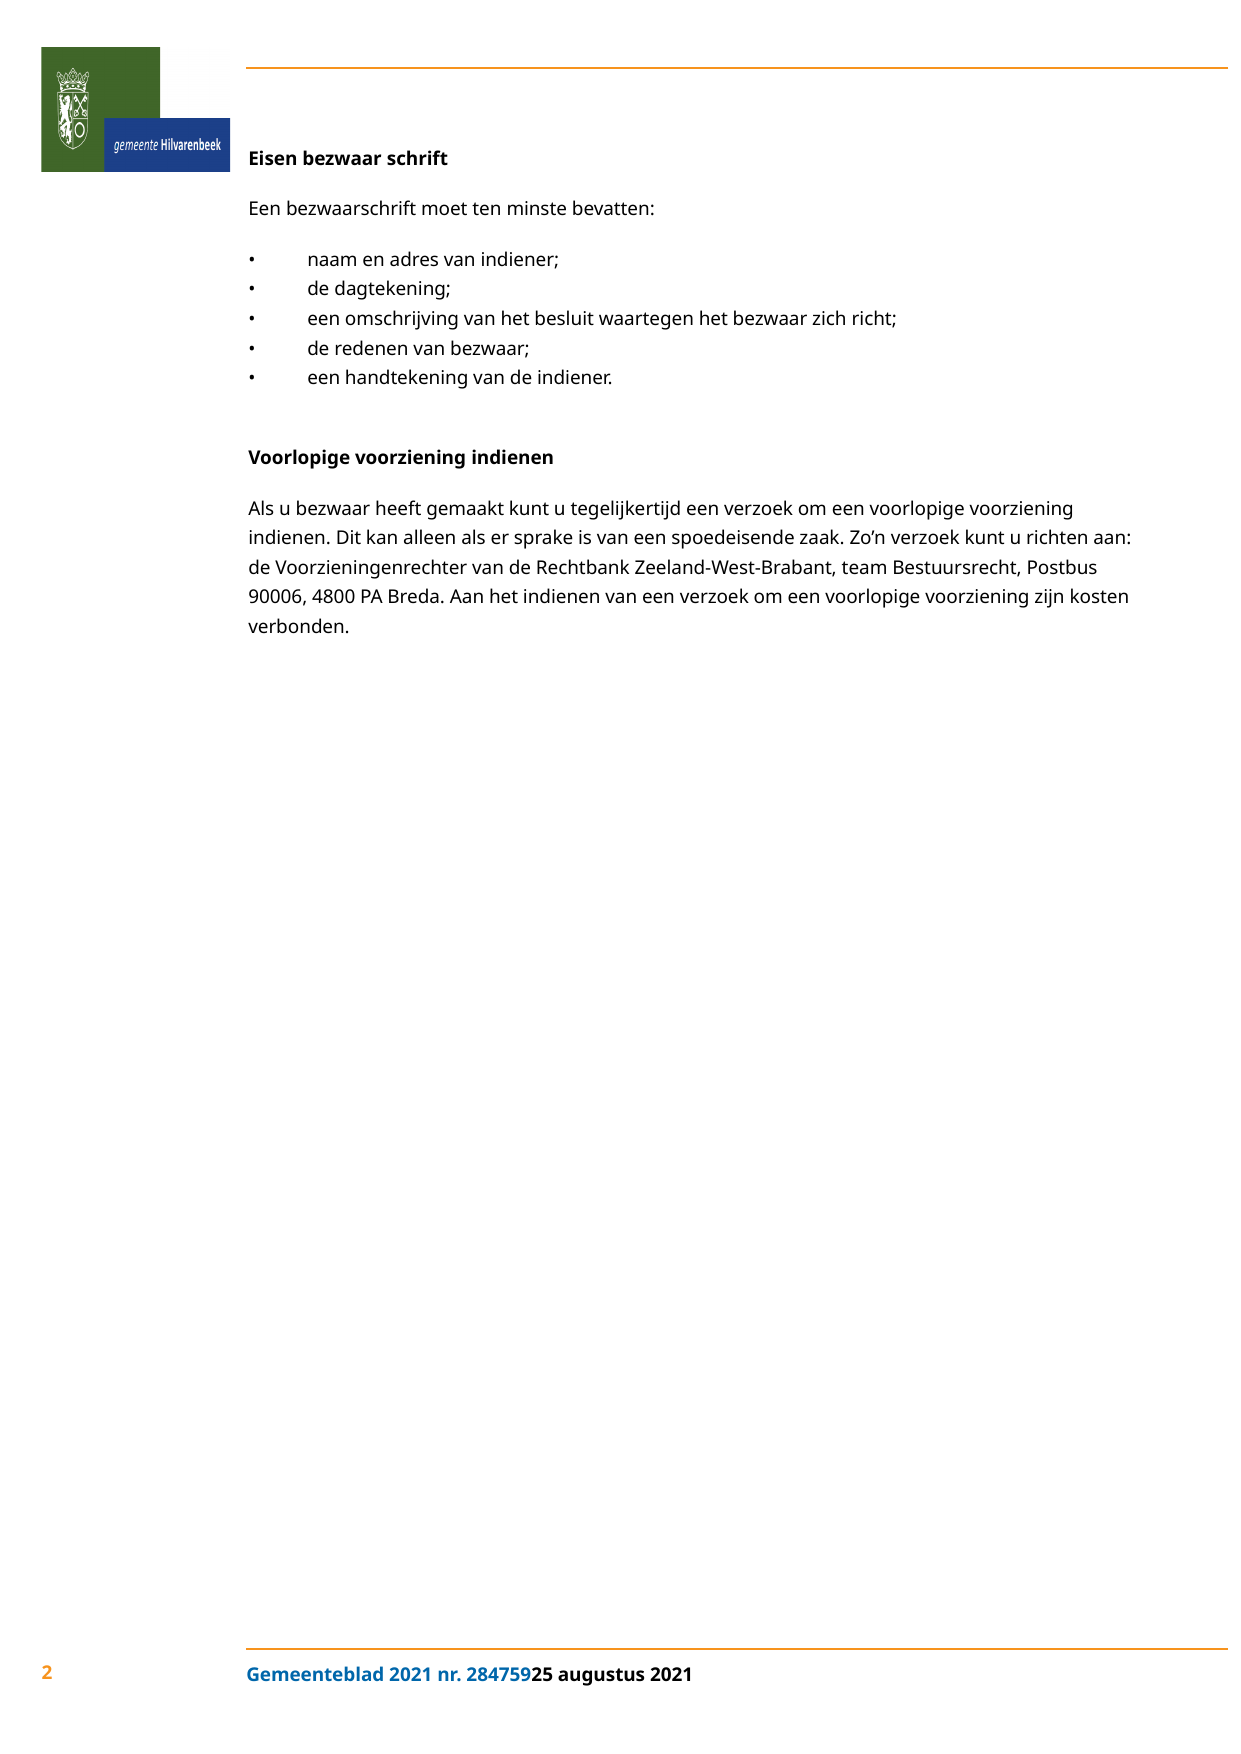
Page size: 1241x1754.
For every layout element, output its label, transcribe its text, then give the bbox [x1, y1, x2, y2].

text Eisen bezwaar schrift [248, 145, 1152, 171]
list naam en adres van indiener; [248, 246, 1152, 272]
list de redenen van bezwaar; [248, 335, 1152, 361]
picture [41, 47, 231, 172]
list een handtekening van de indiener. [248, 364, 1152, 390]
list een omschrijving van het besluit waartegen het bezwaar zich richt; [248, 305, 1152, 331]
text Als u bezwaar heeft gemaakt kunt u tegelijkertijd een verzoek om een voorlopige voorziening indienen. Dit kan alleen als er sprake is van een spoedeisende zaak. Zo’n verzoek kunt u richten aan: de Voorzieningenrechter van de Rechtbank Zeeland-West-Brabant, team Bestuursrecht, Postbus 90006, 4800 PA Breda. Aan het indienen van een verzoek om een voorlopige voorziening zijn kosten verbonden. [248, 495, 1152, 639]
text Voorlopige voorziening indienen [248, 444, 1152, 470]
list de dagtekening; [248, 276, 1152, 301]
text Een bezwaarschrift moet ten minste bevatten: [248, 196, 1152, 221]
